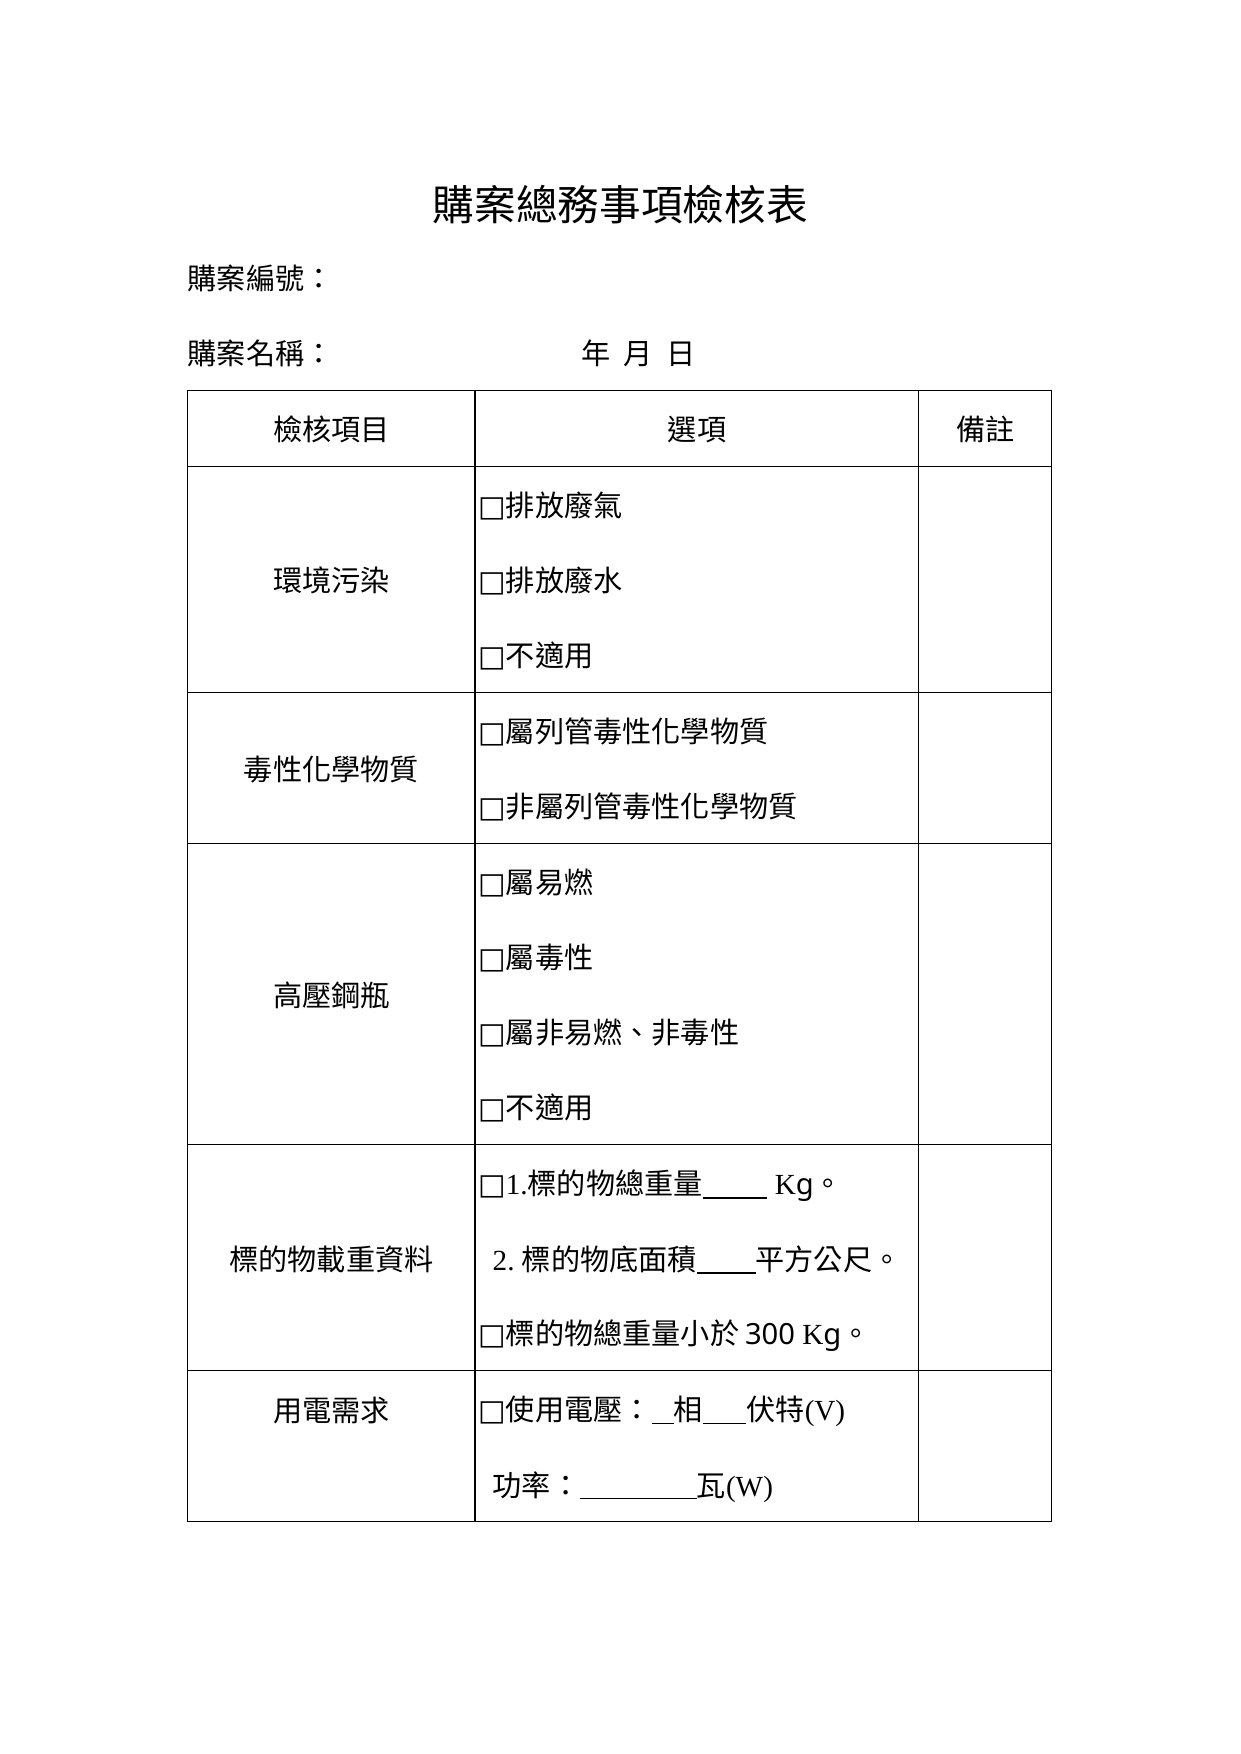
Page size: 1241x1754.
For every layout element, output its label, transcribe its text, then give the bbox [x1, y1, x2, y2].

table_cell [919, 1145, 1051, 1370]
table_header 選項 [476, 391, 918, 466]
table_cell 用電需求 [188, 1371, 474, 1521]
table_cell [919, 467, 1051, 692]
text 購案名稱： 年 月 日 [187, 314, 1053, 389]
table_cell □1.標的物總重量 Kg。 2. 標的物底面積 平方公尺。 □標的物總重量小於300 Kg。 [476, 1145, 918, 1370]
table_cell □使用電壓： 相 伏特(V) 功率： 瓦(W) [476, 1371, 918, 1521]
table_cell [919, 844, 1051, 1144]
table_cell [919, 693, 1051, 843]
table_cell 高壓鋼瓶 [188, 844, 474, 1144]
table_cell 標的物載重資料 [188, 1145, 474, 1370]
table_cell [919, 1371, 1051, 1521]
table_cell □屬易燃 □屬毒性 □屬非易燃、非毒性 □不適用 [476, 844, 918, 1144]
text 購案總務事項檢核表 [187, 164, 1053, 239]
table_cell 毒性化學物質 [188, 693, 474, 843]
table_cell □排放廢氣 □排放廢水 □不適用 [476, 467, 918, 692]
table_cell □屬列管毒性化學物質 □非屬列管毒性化學物質 [476, 693, 918, 843]
table_header 備註 [919, 391, 1051, 466]
table_cell 環境污染 [188, 467, 474, 692]
table_header 檢核項目 [188, 391, 474, 466]
text 購案編號： [187, 239, 1053, 314]
